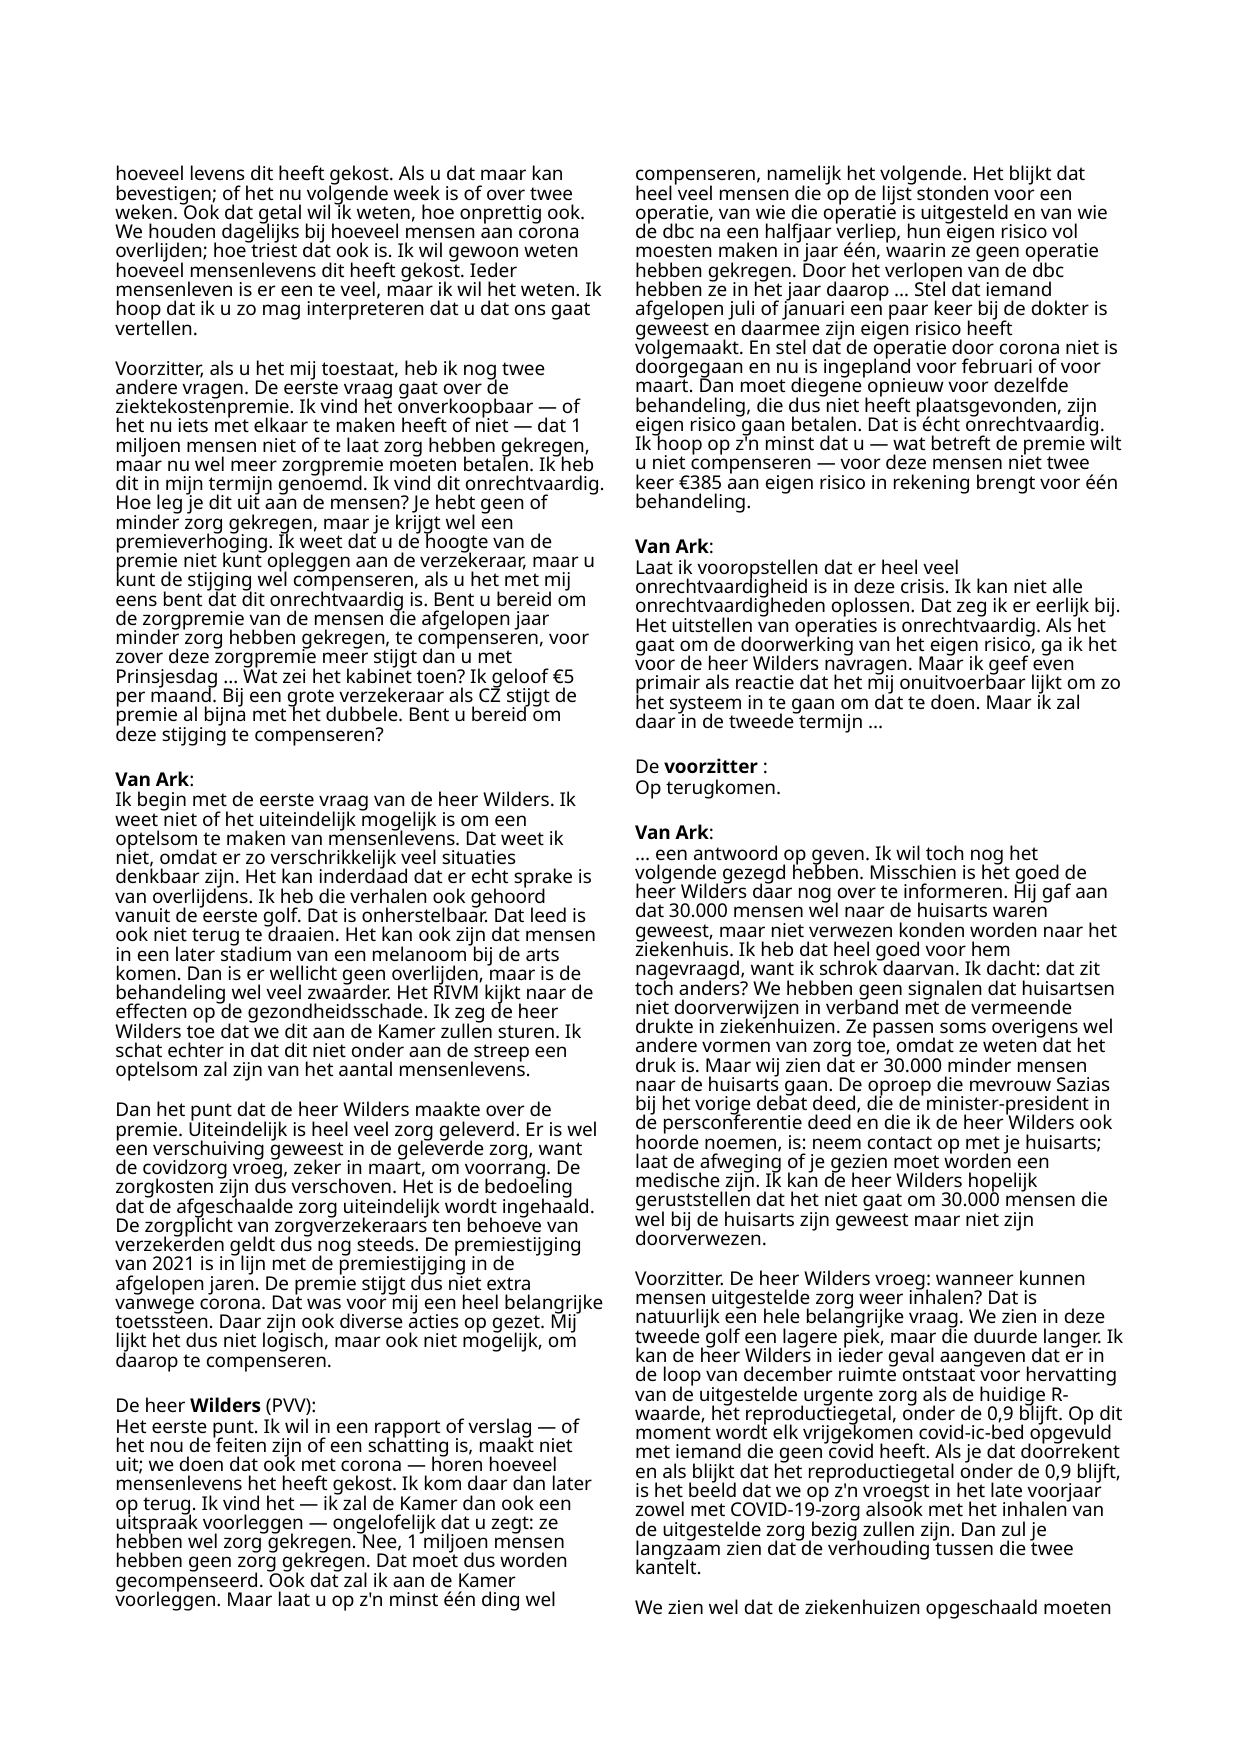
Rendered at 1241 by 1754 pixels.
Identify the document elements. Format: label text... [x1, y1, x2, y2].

text Ik begin met de eerste vraag van de heer Wilders. Ik weet niet of het uiteindelijk mogelijk is om een optelsom te maken van mensenlevens. Dat weet ik niet, omdat er zo verschrikkelijk veel situaties denkbaar zijn. Het kan inderdaad dat er echt sprake is van overlijdens. Ik heb die verhalen ook gehoord vanuit de eerste golf. Dat is onherstelbaar. Dat leed is ook niet terug te draaien. Het kan ook zijn dat mensen in een later stadium van een melanoom bij de arts komen. Dan is er wellicht geen overlijden, maar is de behandeling wel veel zwaarder. Het RIVM kijkt naar de effecten op de gezondheidsschade. Ik zeg de heer Wilders toe dat we dit aan de Kamer zullen sturen. Ik schat echter in dat dit niet onder aan de streep een optelsom zal zijn van het aantal mensenlevens. [115, 791, 605, 1081]
text De heer Wilders (PVV): [115, 1392, 605, 1418]
text Laat ik vooropstellen dat er heel veel onrechtvaardigheid is in deze crisis. Ik kan niet alle onrechtvaardigheden oplossen. Dat zeg ik er eerlijk bij. Het uitstellen van operaties is onrechtvaardig. Als het gaat om de doorwerking van het eigen risico, ga ik het voor de heer Wilders navragen. Maar ik geef even primair als reactie dat het mij onuitvoerbaar lijkt om zo het systeem in te gaan om dat te doen. Maar ik zal daar in de tweede termijn ... [635, 559, 1125, 732]
text Van Ark: [115, 766, 605, 791]
text Voorzitter. De heer Wilders vroeg: wanneer kunnen mensen uitgestelde zorg weer inhalen? Dat is natuurlijk een hele belangrijke vraag. We zien in deze tweede golf een lagere piek, maar die duurde langer. Ik kan de heer Wilders in ieder geval aangeven dat er in de loop van december ruimte ontstaat voor hervatting van de uitgestelde urgente zorg als de huidige R-waarde, het reproductiegetal, onder de 0,9 blijft. Op dit moment wordt elk vrijgekomen covid-ic-bed opgevuld met iemand die geen covid heeft. Als je dat doorrekent en als blijkt dat het reproductiegetal onder de 0,9 blijft, is het beeld dat we op z'n vroegst in het late voorjaar zowel met COVID-19-zorg alsook met het inhalen van de uitgestelde zorg bezig zullen zijn. Dan zul je langzaam zien dat de verhouding tussen die twee kantelt. [635, 1270, 1125, 1578]
text Van Ark: [635, 819, 1125, 844]
text De voorzitter : [635, 753, 1125, 779]
text Het eerste punt. Ik wil in een rapport of verslag — of het nou de feiten zijn of een schatting is, maakt niet uit; we doen dat ook met corona — horen hoeveel mensenlevens het heeft gekost. Ik kom daar dan later op terug. Ik vind het — ik zal de Kamer dan ook een uitspraak voorleggen — ongelofelijk dat u zegt: ze hebben wel zorg gekregen. Nee, 1 miljoen mensen hebben geen zorg gekregen. Dat moet dus worden gecompenseerd. Ook dat zal ik aan de Kamer voorleggen. Maar laat u op z'n minst één ding wel [115, 1418, 605, 1610]
text hoeveel levens dit heeft gekost. Als u dat maar kan bevestigen; of het nu volgende week is of over twee weken. Ook dat getal wil ik weten, hoe onprettig ook. We houden dagelijks bij hoeveel mensen aan corona overlijden; hoe triest dat ook is. Ik wil gewoon weten hoeveel mensenlevens dit heeft gekost. Ieder mensenleven is er een te veel, maar ik wil het weten. Ik hoop dat ik u zo mag interpreteren dat u dat ons gaat vertellen. [115, 165, 605, 339]
text ... een antwoord op geven. Ik wil toch nog het volgende gezegd hebben. Misschien is het goed de heer Wilders daar nog over te informeren. Hij gaf aan dat 30.000 mensen wel naar de huisarts waren geweest, maar niet verwezen konden worden naar het ziekenhuis. Ik heb dat heel goed voor hem nagevraagd, want ik schrok daarvan. Ik dacht: dat zit toch anders? We hebben geen signalen dat huisartsen niet doorverwijzen in verband met de vermeende drukte in ziekenhuizen. Ze passen soms overigens wel andere vormen van zorg toe, omdat ze weten dat het druk is. Maar wij zien dat er 30.000 minder mensen naar de huisarts gaan. De oproep die mevrouw Sazias bij het vorige debat deed, die de minister-president in de persconferentie deed en die ik de heer Wilders ook hoorde noemen, is: neem contact op met je huisarts; laat de afweging of je gezien moet worden een medische zijn. Ik kan de heer Wilders hopelijk geruststellen dat het niet gaat om 30.000 mensen die wel bij de huisarts zijn geweest maar niet zijn doorverwezen. [635, 844, 1125, 1249]
text compenseren, namelijk het volgende. Het blijkt dat heel veel mensen die op de lijst stonden voor een operatie, van wie die operatie is uitgesteld en van wie de dbc na een halfjaar verliep, hun eigen risico vol moesten maken in jaar één, waarin ze geen operatie hebben gekregen. Door het verlopen van de dbc hebben ze in het jaar daarop … Stel dat iemand afgelopen juli of januari een paar keer bij de dokter is geweest en daarmee zijn eigen risico heeft volgemaakt. En stel dat de operatie door corona niet is doorgegaan en nu is ingepland voor februari of voor maart. Dan moet diegene opnieuw voor dezelfde behandeling, die dus niet heeft plaatsgevonden, zijn eigen risico gaan betalen. Dat is écht onrechtvaardig. Ik hoop op z'n minst dat u — wat betreft de premie wilt u niet compenseren — voor deze mensen niet twee keer €385 aan eigen risico in rekening brengt voor één behandeling. [635, 165, 1125, 512]
text Van Ark: [635, 533, 1125, 559]
text Op terugkomen. [635, 779, 1125, 798]
text Dan het punt dat de heer Wilders maakte over de premie. Uiteindelijk is heel veel zorg geleverd. Er is wel een verschuiving geweest in de geleverde zorg, want de covidzorg vroeg, zeker in maart, om voorrang. De zorgkosten zijn dus verschoven. Het is de bedoeling dat de afgeschaalde zorg uiteindelijk wordt ingehaald. De zorgplicht van zorgverzekeraars ten behoeve van verzekerden geldt dus nog steeds. De premiestijging van 2021 is in lijn met de premiestijging in de afgelopen jaren. De premie stijgt dus niet extra vanwege corona. Dat was voor mij een heel belangrijke toetssteen. Daar zijn ook diverse acties op gezet. Mij lijkt het dus niet logisch, maar ook niet mogelijk, om daarop te compenseren. [115, 1101, 605, 1371]
text Voorzitter, als u het mij toestaat, heb ik nog twee andere vragen. De eerste vraag gaat over de ziektekostenpremie. Ik vind het onverkoopbaar — of het nu iets met elkaar te maken heeft of niet — dat 1 miljoen mensen niet of te laat zorg hebben gekregen, maar nu wel meer zorgpremie moeten betalen. Ik heb dit in mijn termijn genoemd. Ik vind dit onrechtvaardig. Hoe leg je dit uit aan de mensen? Je hebt geen of minder zorg gekregen, maar je krijgt wel een premieverhoging. Ik weet dat u de hoogte van de premie niet kunt opleggen aan de verzekeraar, maar u kunt de stijging wel compenseren, als u het met mij eens bent dat dit onrechtvaardig is. Bent u bereid om de zorgpremie van de mensen die afgelopen jaar minder zorg hebben gekregen, te compenseren, voor zover deze zorgpremie meer stijgt dan u met Prinsjesdag … Wat zei het kabinet toen? Ik geloof €5 per maand. Bij een grote verzekeraar als CZ stijgt de premie al bijna met het dubbele. Bent u bereid om deze stijging te compenseren? [115, 359, 605, 745]
text We zien wel dat de ziekenhuizen opgeschaald moeten [635, 1599, 1125, 1618]
